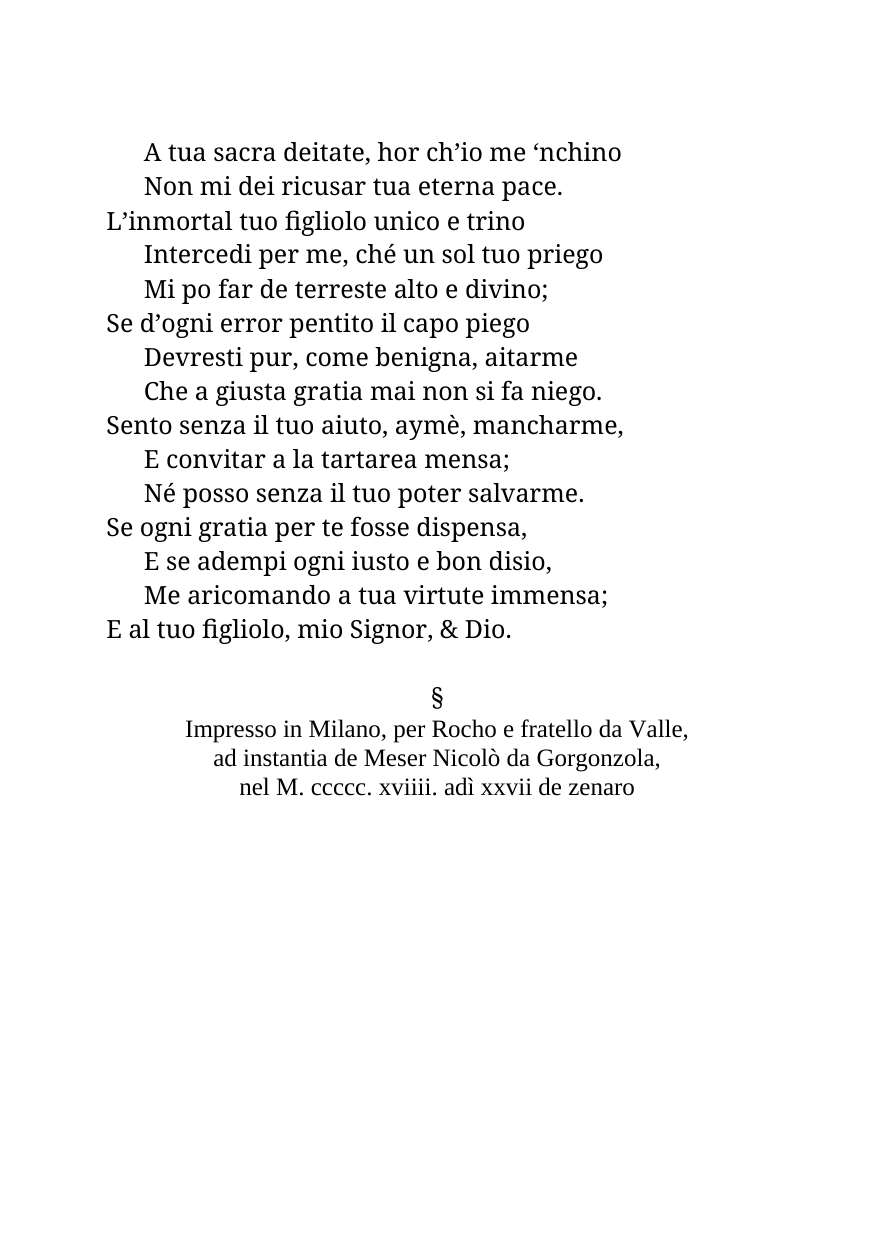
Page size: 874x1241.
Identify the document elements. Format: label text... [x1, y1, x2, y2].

text Sento senza il tuo aiuto, aymè, mancharme, [106, 407, 768, 442]
text Mi po far de terreste alto e divino; [144, 271, 768, 305]
text Se d’ogni error pentito il capo piego [106, 305, 768, 339]
text § [106, 680, 768, 714]
text nel M. ccccc. xviiii. adì xxvii de zenaro [106, 772, 768, 800]
text Se ogni gratia per te fosse dispensa, [106, 510, 768, 544]
text Non mi dei ricusar tua eterna pace. [144, 169, 768, 203]
text Che a giusta gratia mai non si fa niego. [144, 373, 768, 407]
text Intercedi per me, ché un sol tuo priego [144, 237, 768, 271]
text L’inmortal tuo figliolo unico e trino [106, 203, 768, 237]
text E convitar a la tartarea mensa; [144, 442, 768, 476]
text E al tuo figliolo, mio Signor, & Dio. [106, 612, 768, 646]
text ad instantia de Meser Nicolò da Gorgonzola, [106, 743, 768, 772]
text Impresso in Milano, per Rocho e fratello da Valle, [106, 714, 768, 743]
text Devresti pur, come benigna, aitarme [144, 339, 768, 373]
text Me aricomando a tua virtute immensa; [144, 578, 768, 612]
text A tua sacra deitate, hor ch’io me ‘nchino [144, 135, 768, 169]
text Né posso senza il tuo poter salvarme. [144, 476, 768, 510]
text E se adempi ogni iusto e bon disio, [144, 544, 768, 578]
